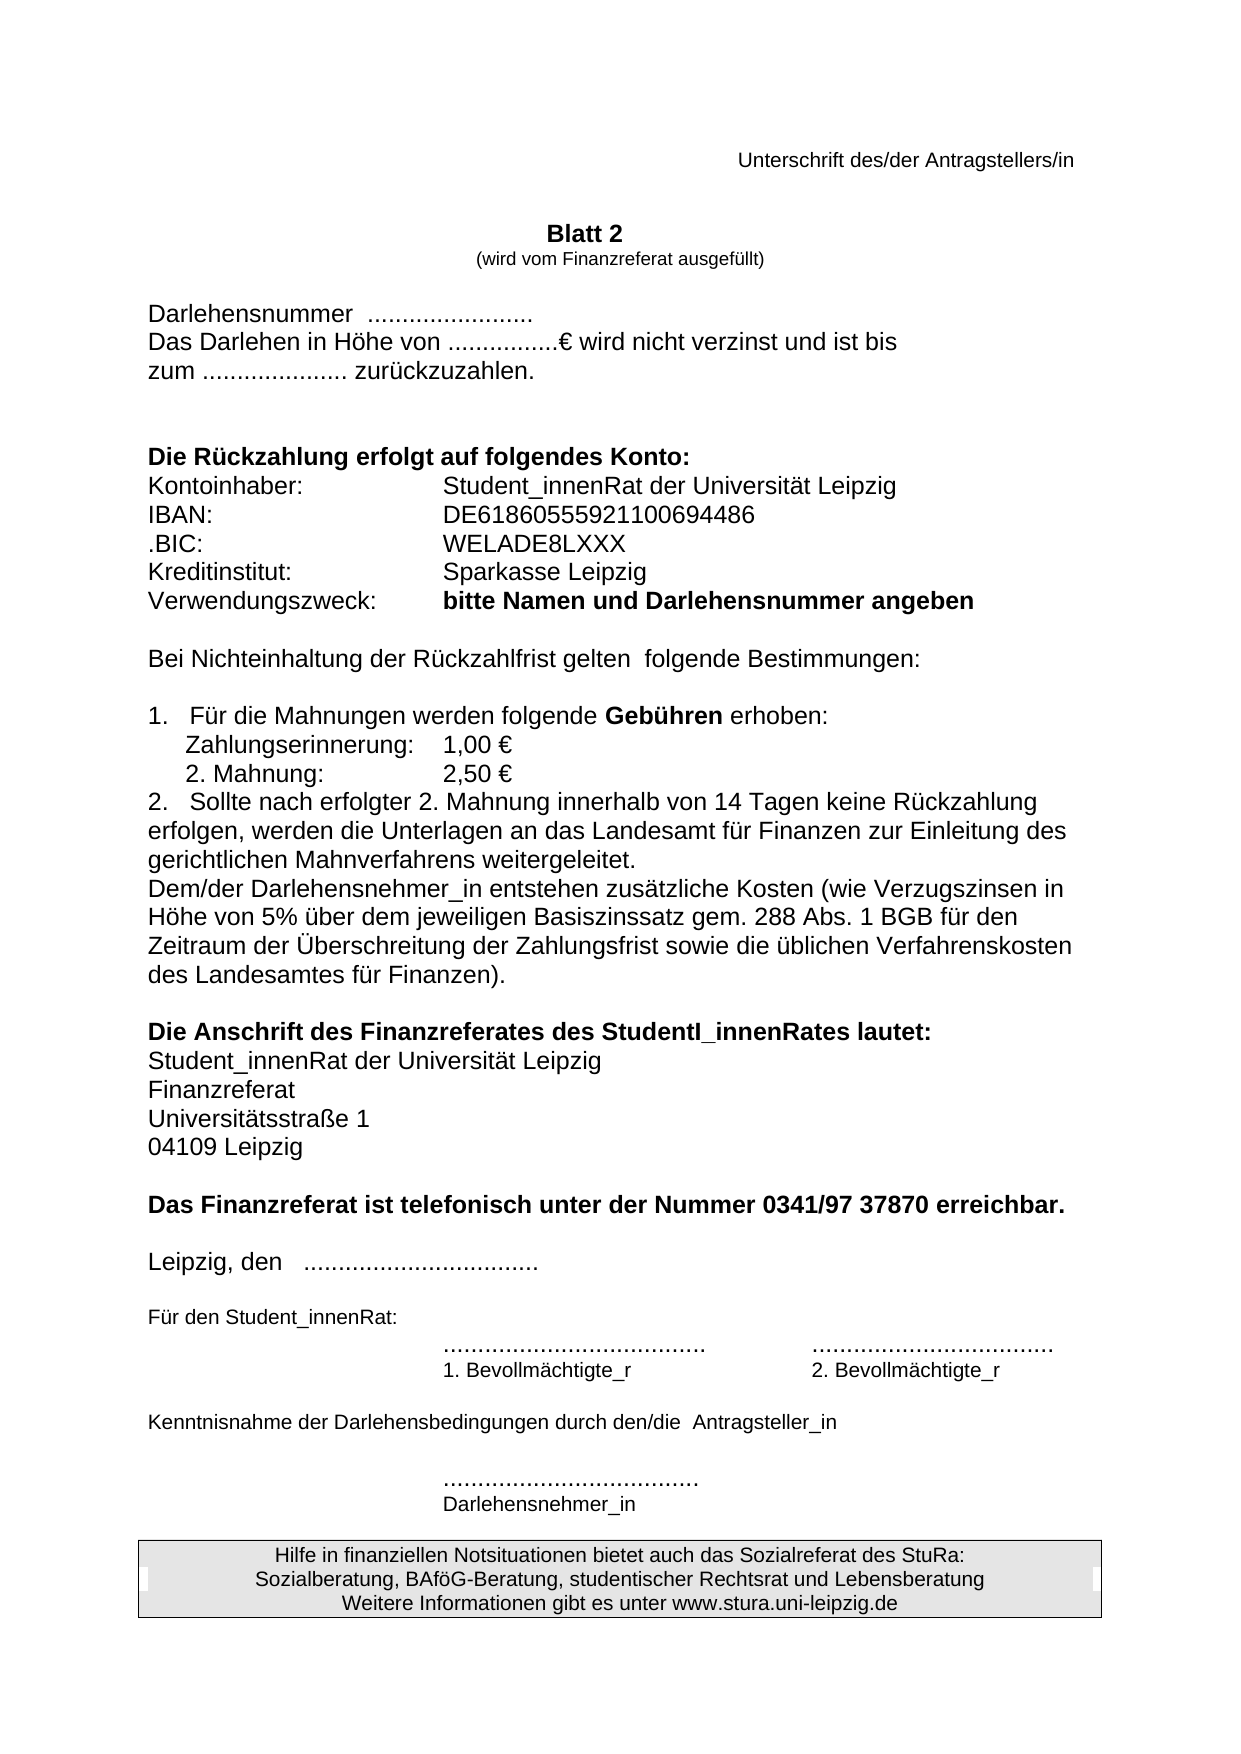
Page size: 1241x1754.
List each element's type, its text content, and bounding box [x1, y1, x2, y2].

text Sozialberatung, BAföG-Beratung, studentischer Rechtsrat und Lebensberatung [148, 1567, 1093, 1587]
text Weitere Informationen gibt es unter www.stura.uni-leipzig.de [139, 1587, 1101, 1617]
text Finanzreferat [148, 1075, 1093, 1103]
text ..................................... [148, 1463, 1093, 1492]
subtitle Unterschrift des/der Antragstellers/in [148, 148, 1093, 172]
text 2. Mahnung: 2,50 € [185, 758, 1093, 787]
text Kreditinstitut: Sparkasse Leipzig [148, 557, 1093, 586]
text Verwendungszweck: bitte Namen und Darlehensnummer angeben [148, 586, 1093, 615]
text 1. Bevollmächtigte_r 2. Bevollmächtigte_r [148, 1357, 1093, 1381]
text Dem/der Darlehensnehmer_in entstehen zusätzliche Kosten (wie Verzugszinsen in Höhe von 5% über dem jeweiligen Basiszinssatz gem. 288 Abs. 1 BGB für den Zeitraum der Überschreitung der Zahlungsfrist sowie die üblichen Verfahrenskosten des Landesamtes für Finanzen). [148, 873, 1093, 988]
text Darlehensnummer ........................ [148, 298, 1093, 327]
text 04109 Leipzig [148, 1132, 1093, 1161]
text (wird vom Finanzreferat ausgefüllt) [148, 248, 1093, 270]
text Kontoinhaber: Student_innenRat der Universität Leipzig [148, 471, 1093, 500]
text Die Rückzahlung erfolgt auf folgendes Konto: [148, 442, 1093, 471]
text Hilfe in finanziellen Notsituationen bietet auch das Sozialreferat des StuRa: [139, 1541, 1101, 1567]
text Das Darlehen in Höhe von ................€ wird nicht verzinst und ist bis [148, 327, 1093, 356]
text Das Finanzreferat ist telefonisch unter der Nummer 0341/97 37870 erreichbar. [148, 1190, 1093, 1218]
text ...................................... ................................... [148, 1329, 1093, 1357]
text Student_innenRat der Universität Leipzig [148, 1046, 1093, 1075]
text IBAN: DE61860555921100694486 [148, 500, 1093, 528]
text Universitätsstraße 1 [148, 1103, 1093, 1132]
subtitle BIC: WELADE8LXXX [148, 528, 1093, 557]
text 2. Sollte nach erfolgter 2. Mahnung innerhalb von 14 Tagen keine Rückzahlung erfolgen, werden die Unterlagen an das Landesamt für Finanzen zur Einleitung des gerichtlichen Mahnverfahrens weitergeleitet. [148, 787, 1093, 873]
text Kenntnisnahme der Darlehensbedingungen durch den/die Antragsteller_in [148, 1410, 1093, 1434]
text Für den Student_innenRat: [148, 1305, 1093, 1329]
text Darlehensnehmer_in [369, 1492, 1093, 1516]
text Die Anschrift des Finanzreferates des StudentI_innenRates lautet: [148, 1017, 1093, 1046]
text Leipzig, den .................................. [148, 1247, 1093, 1276]
subtitle Blatt 2 [148, 219, 1093, 248]
text Zahlungserinnerung: 1,00 € [185, 730, 1093, 758]
text 1. Für die Mahnungen werden folgende Gebühren erhoben: [148, 701, 1093, 730]
text Bei Nichteinhaltung der Rückzahlfrist gelten folgende Bestimmungen: [148, 643, 1093, 672]
text zum ..................... zurückzuzahlen. [148, 356, 1093, 385]
